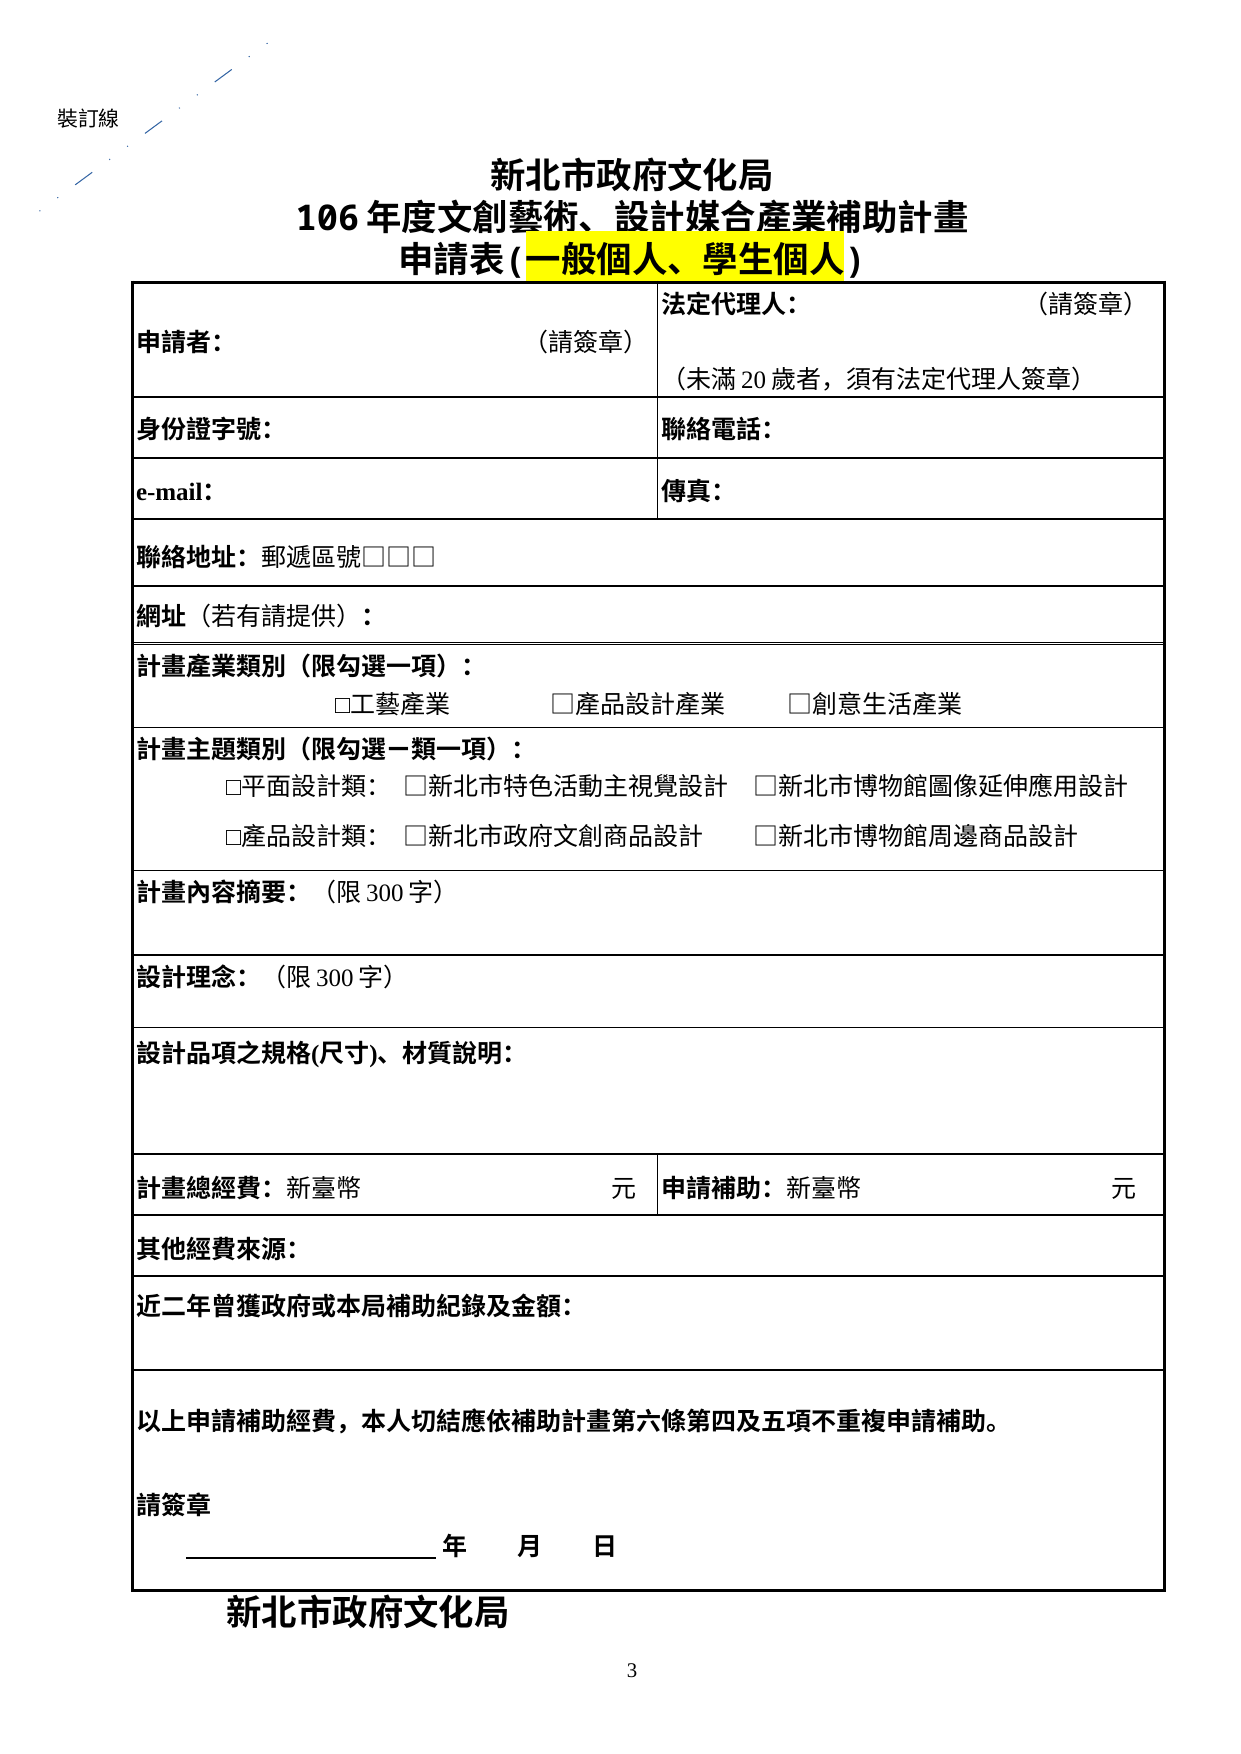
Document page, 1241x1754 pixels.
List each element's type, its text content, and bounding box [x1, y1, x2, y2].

table_cell 網址（若有請提供）： [134, 587, 1163, 642]
table_cell 以上申請補助經費，本人切結應依補助計畫第六條第四及五項不重複申請補助。 請簽章 年 月 日 [134, 1371, 1163, 1588]
table_cell 計畫總經費：新臺幣 元 [134, 1155, 657, 1214]
table_cell 其他經費來源： [134, 1216, 1163, 1275]
table_header 申請者： （請簽章） [134, 284, 657, 396]
text 新北市政府文化局 [130, 1592, 1134, 1633]
table_cell 申請補助：新臺幣 元 [658, 1155, 1163, 1214]
table_cell 聯絡電話： [658, 398, 1163, 457]
table_cell 計畫內容摘要：（限300字） [134, 871, 1163, 954]
text 新北市政府文化局 [130, 156, 1134, 197]
table_cell 設計品項之規格(尺寸)、材質說明： [134, 1028, 1163, 1153]
table_cell 聯絡地址：郵遞區號□□□ [134, 520, 1163, 585]
table_cell 身份證字號： [134, 398, 657, 457]
table_cell 傳真： [658, 459, 1163, 518]
table_cell e-mail： [134, 459, 657, 518]
text 裝訂線 [57, 95, 140, 133]
table_cell 計畫產業類別（限勾選一項）： □工藝產業 □產品設計產業 □創意生活產業 [134, 645, 1163, 727]
text 申請表(一般個人、學生個人) [130, 239, 1134, 281]
table_cell 近二年曾獲政府或本局補助紀錄及金額： [134, 1277, 1163, 1369]
text 106年度文創藝術、設計媒合產業補助計畫 [130, 197, 1134, 239]
table_cell 設計理念：（限300字） [134, 956, 1163, 1027]
table_header 法定代理人： （請簽章） （未滿20歲者，須有法定代理人簽章） [658, 284, 1163, 396]
table_cell 計畫主題類別（限勾選ㄧ類一項）： □平面設計類： □新北市特色活動主視覺設計 □新北市博物館圖像延伸應用設計 □產品設計類： □新北市政府文創商品設計 □新北市博物館周邊商品設計 [134, 728, 1163, 870]
